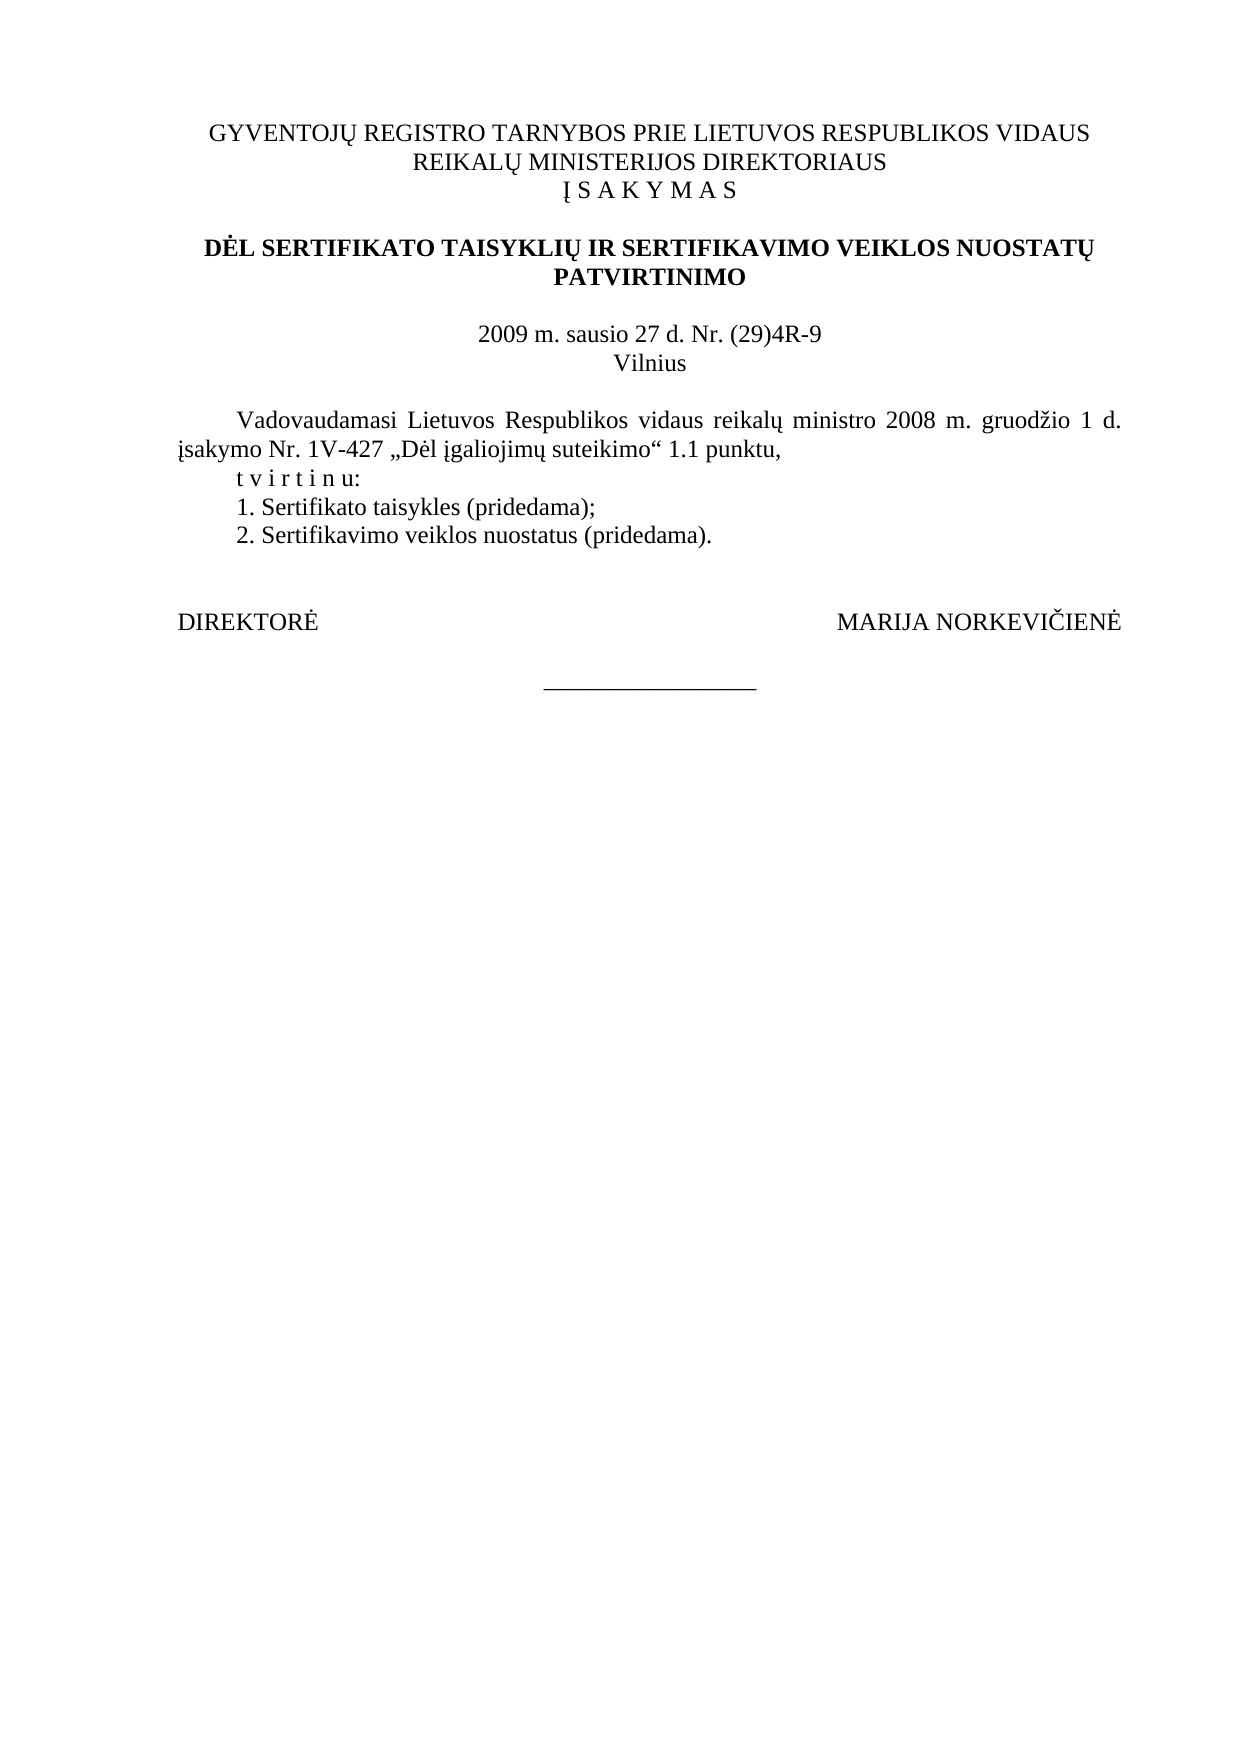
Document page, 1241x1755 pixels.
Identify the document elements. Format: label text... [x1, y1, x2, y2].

text 2. Sertifikavimo veiklos nuostatus (pridedama). [177, 521, 1122, 549]
text DIREKTORĖ MARIJA NORKEVIČIENĖ [177, 607, 1122, 636]
text tvirtinu: [177, 463, 1122, 492]
text 1. Sertifikato taisykles (pridedama); [177, 492, 1122, 521]
text Vilnius [177, 348, 1122, 377]
text Vadovaudamasi Lietuvos Respublikos vidaus reikalų ministro 2008 m. gruodžio 1 d. įsakymo Nr. 1V-427 „Dėl įgaliojimų suteikimo“ 1.1 punktu, [177, 406, 1122, 463]
text ĮSAKYMAS [177, 176, 1122, 204]
text GYVENTOJŲ REGISTRO TARNYBOS PRIE LIETUVOS RESPUBLIKOS VIDAUS REIKALŲ MINISTERIJOS DIREKTORIAUS [177, 118, 1122, 176]
text _________________ [177, 664, 1122, 693]
text DĖL SERTIFIKATO TAISYKLIŲ IR SERTIFIKAVIMO VEIKLOS NUOSTATŲ PATVIRTINIMO [177, 233, 1122, 291]
text 2009 m. sausio 27 d. Nr. (29)4R-9 [177, 319, 1122, 348]
